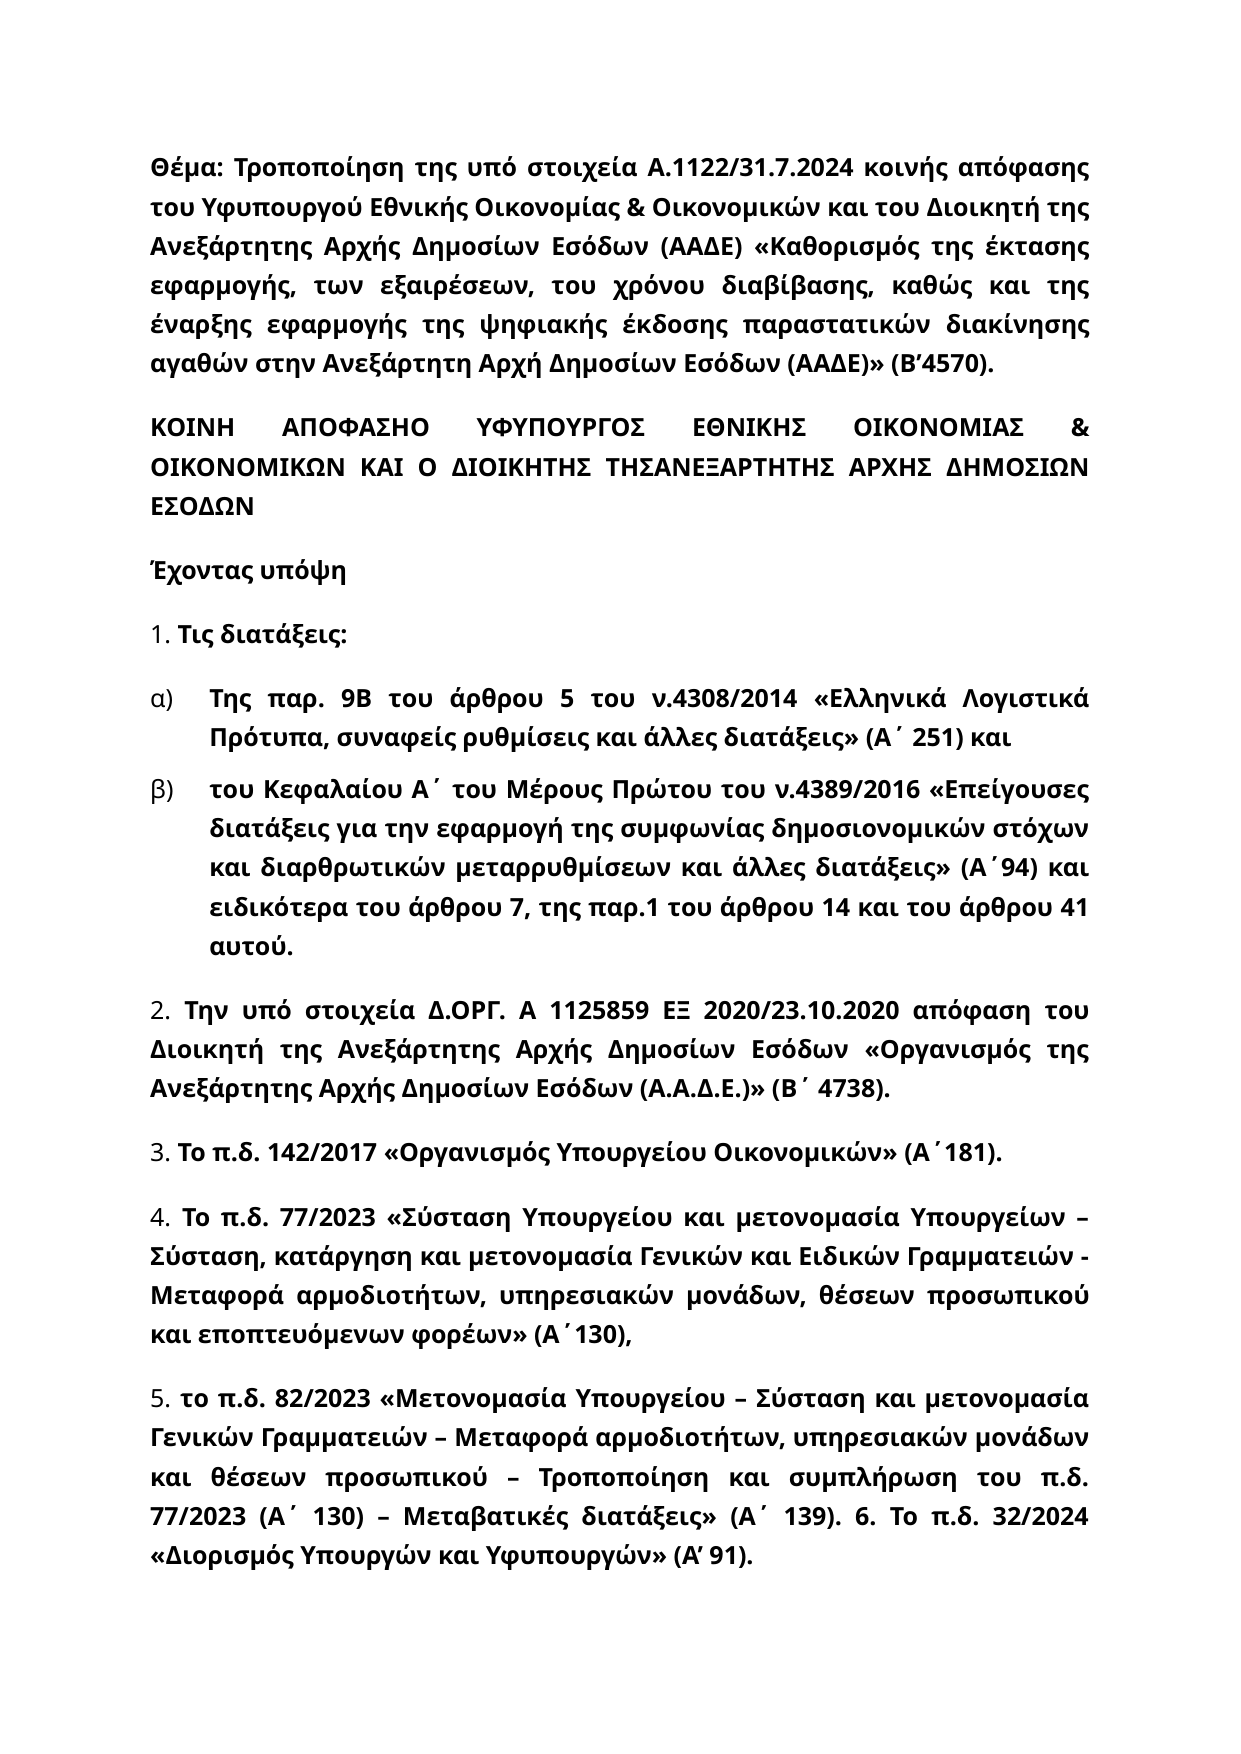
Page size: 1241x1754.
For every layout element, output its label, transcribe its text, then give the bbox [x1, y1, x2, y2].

list β) του Κεφαλαίου Α΄ του Μέρους Πρώτου του ν.4389/2016 «Επείγουσες διατάξεις για την εφαρμογή της συμφωνίας δημοσιονομικών στόχων και διαρθρωτικών μεταρρυθμίσεων και άλλες διατάξεις» (Α΄94) και ειδικότερα του άρθρου 7, της παρ.1 του άρθρου 14 και του άρθρου 41 αυτού. [150, 772, 1090, 962]
text 5. το π.δ. 82/2023 «Μετονομασία Υπουργείου – Σύσταση και μετονομασία Γενικών Γραμματειών – Μεταφορά αρμοδιοτήτων, υπηρεσιακών μονάδων και θέσεων προσωπικού – Τροποποίηση και συμπλήρωση του π.δ. 77/2023 (Α΄ 130) – Μεταβατικές διατάξεις» (Α΄ 139). 6. Το π.δ. 32/2024 «Διορισμός Υπουργών και Υφυπουργών» (Α’ 91). [150, 1381, 1090, 1572]
text 3. Το π.δ. 142/2017 «Οργανισμός Υπουργείου Οικονομικών» (Α΄181). [150, 1135, 1090, 1169]
text Θέμα: Τροποποίηση της υπό στοιχεία Α.1122/31.7.2024 κοινής απόφασης του Υφυπουργού Εθνικής Οικονομίας & Οικονομικών και του Διοικητή της Ανεξάρτητης Αρχής Δημοσίων Εσόδων (ΑΑΔΕ) «Καθορισμός της έκτασης εφαρμογής, των εξαιρέσεων, του χρόνου διαβίβασης, καθώς και της έναρξης εφαρμογής της ψηφιακής έκδοσης παραστατικών διακίνησης αγαθών στην Ανεξάρτητη Αρχή Δημοσίων Εσόδων (ΑΑΔΕ)» (Β’4570). [150, 150, 1090, 380]
text 4. Το π.δ. 77/2023 «Σύσταση Υπουργείου και μετονομασία Υπουργείων – Σύσταση, κατάργηση και μετονομασία Γενικών και Ειδικών Γραμματειών - Μεταφορά αρμοδιοτήτων, υπηρεσιακών μονάδων, θέσεων προσωπικού και εποπτευόμενων φορέων» (Α΄130), [150, 1199, 1090, 1351]
list α) Της παρ. 9Β του άρθρου 5 του ν.4308/2014 «Ελληνικά Λογιστικά Πρότυπα, συναφείς ρυθμίσεις και άλλες διατάξεις» (A΄ 251) και [150, 681, 1090, 754]
text 2. Την υπό στοιχεία Δ.ΟΡΓ. Α 1125859 ΕΞ 2020/23.10.2020 απόφαση του Διοικητή της Ανεξάρτητης Αρχής Δημοσίων Εσόδων «Οργανισμός της Ανεξάρτητης Αρχής Δημοσίων Εσόδων (Α.Α.Δ.Ε.)» (Β΄ 4738). [150, 992, 1090, 1105]
text ΚΟΙΝΗ ΑΠΟΦΑΣΗΟ ΥΦΥΠΟΥΡΓΟΣ ΕΘΝΙΚΗΣ ΟΙΚΟΝΟΜΙΑΣ & ΟΙΚΟΝΟΜΙΚΩΝ ΚΑΙ Ο ΔΙΟΙΚΗΤΗΣ ΤΗΣΑΝΕΞΑΡΤΗΤΗΣ ΑΡΧΗΣ ΔΗΜΟΣΙΩΝ ΕΣΟΔΩΝ [150, 410, 1090, 522]
text Έχοντας υπόψη [150, 552, 1090, 587]
text 1. Τις διατάξεις: [150, 617, 1090, 651]
